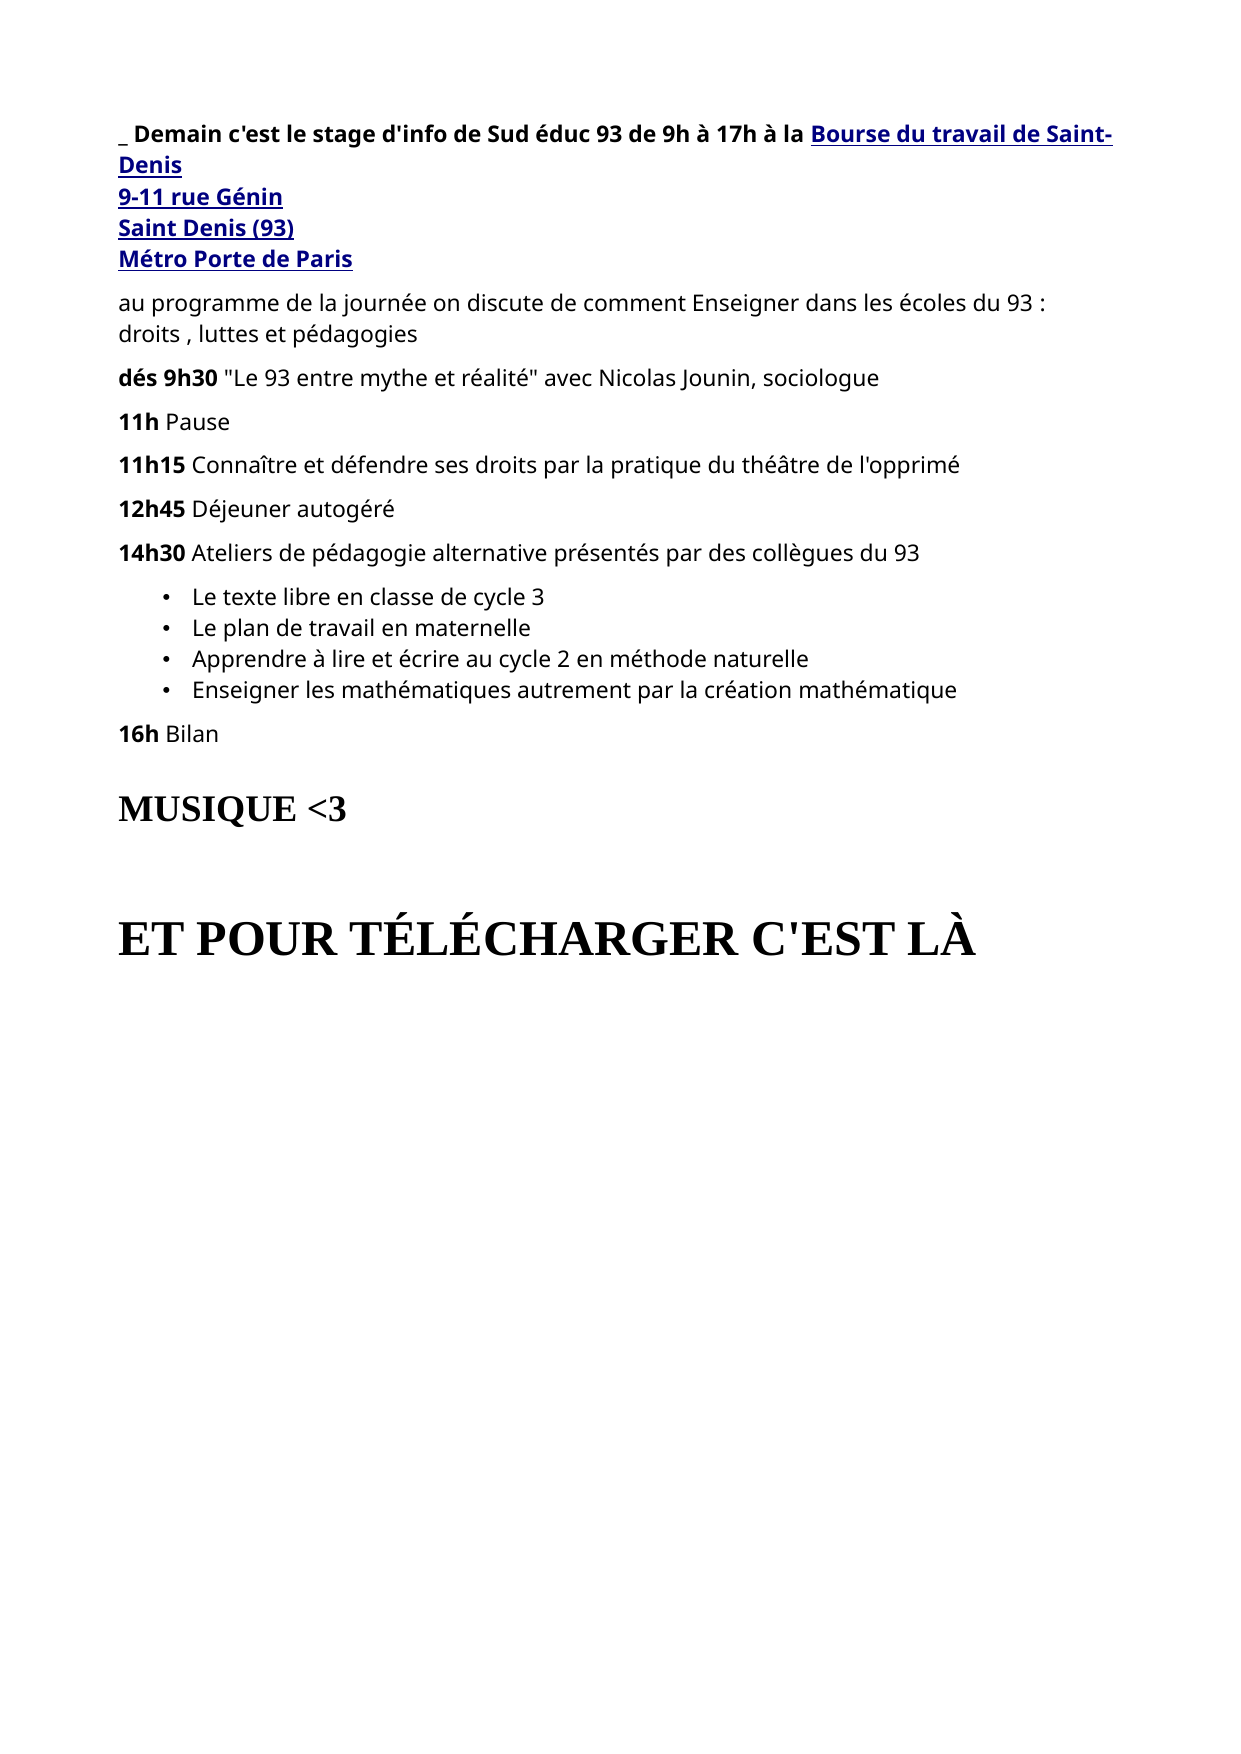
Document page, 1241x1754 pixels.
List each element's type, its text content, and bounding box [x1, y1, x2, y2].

text au programme de la journée on discute de comment Enseigner dans les écoles du 93 : droits , luttes et pédagogies [118, 287, 1122, 349]
list Apprendre à lire et écrire au cycle 2 en méthode naturelle [162, 643, 1122, 674]
text 11h Pause [118, 406, 1122, 437]
list Le plan de travail en maternelle [162, 612, 1122, 643]
subtitle MUSIQUE <3 [118, 787, 1122, 830]
list Enseigner les mathématiques autrement par la création mathématique [162, 674, 1122, 706]
subtitle _ Demain c'est le stage d'info de Sud éduc 93 de 9h à 17h à la Bourse du travail de Saint-Denis 9-11 rue Génin Saint Denis (93) Métro Porte de Paris [118, 118, 1122, 274]
text 14h30 Ateliers de pédagogie alternative présentés par des collègues du 93 [118, 537, 1122, 568]
text 16h Bilan [118, 718, 1122, 749]
subtitle ET POUR TÉLÉCHARGER C'EST LÀ [118, 909, 1122, 966]
list Le texte libre en classe de cycle 3 [162, 581, 1122, 612]
text dés 9h30 "Le 93 entre mythe et réalité" avec Nicolas Jounin, sociologue [118, 362, 1122, 393]
text 11h15 Connaître et défendre ses droits par la pratique du théâtre de l'opprimé [118, 449, 1122, 481]
text 12h45 Déjeuner autogéré [118, 493, 1122, 524]
